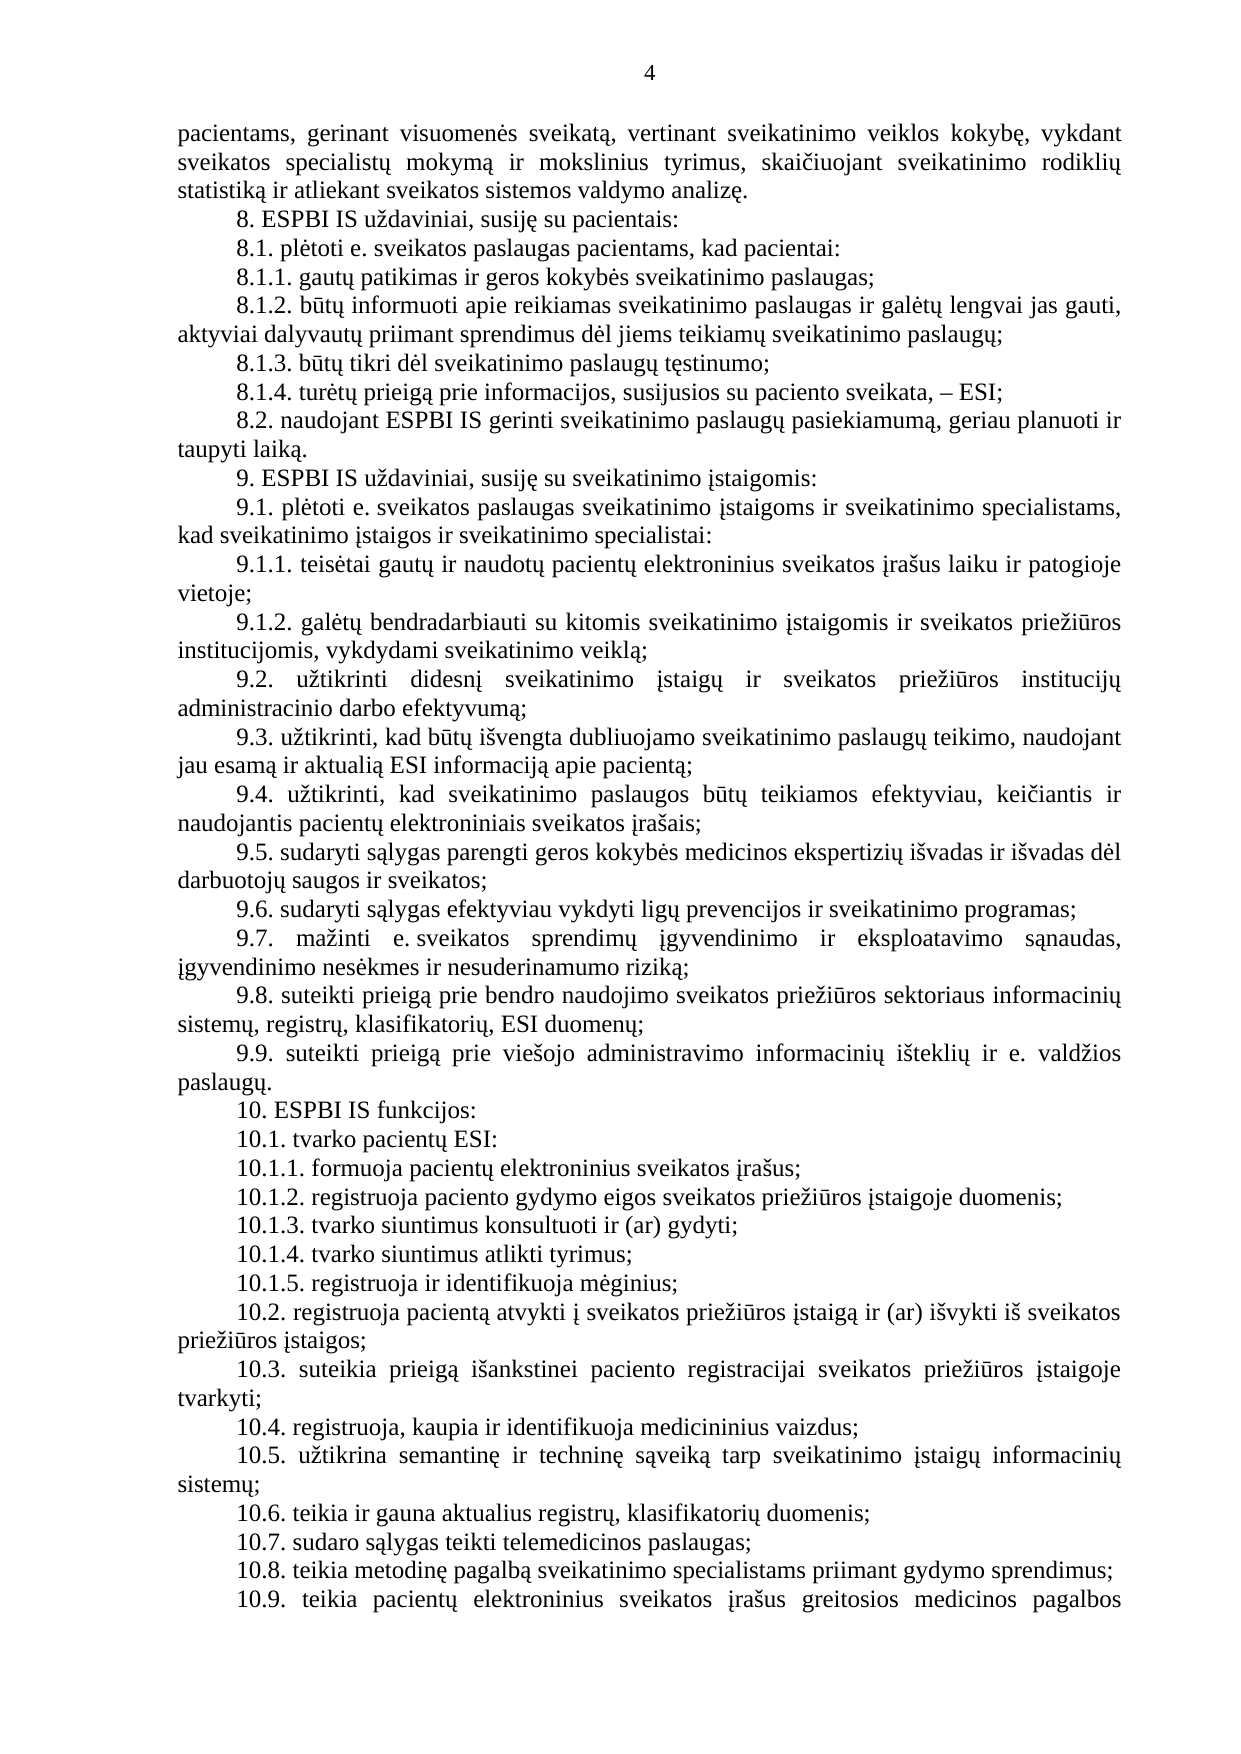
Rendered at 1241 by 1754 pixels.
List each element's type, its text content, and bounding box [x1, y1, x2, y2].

text 10.1.1. formuoja pacientų elektroninius sveikatos įrašus; [177, 1153, 1122, 1182]
text 9.8. suteikti prieigą prie bendro naudojimo sveikatos priežiūros sektoriaus informacinių sistemų, registrų, klasifikatorių, ESI duomenų; [177, 981, 1122, 1038]
text 10.1.3. tvarko siuntimus konsultuoti ir (ar) gydyti; [177, 1211, 1122, 1239]
text 8.1.2. būtų informuoti apie reikiamas sveikatinimo paslaugas ir galėtų lengvai jas gauti, aktyviai dalyvautų priimant sprendimus dėl jiems teikiamų sveikatinimo paslaugų; [177, 291, 1122, 348]
text 9. ESPBI IS uždaviniai, susiję su sveikatinimo įstaigomis: [177, 463, 1122, 492]
text 10.1. tvarko pacientų ESI: [177, 1124, 1122, 1153]
text 8.1.4. turėtų prieigą prie informacijos, susijusios su paciento sveikata, – ESI; [177, 377, 1122, 406]
text 10.8. teikia metodinę pagalbą sveikatinimo specialistams priimant gydymo sprendimus; [177, 1556, 1122, 1584]
text 9.1. plėtoti e. sveikatos paslaugas sveikatinimo įstaigoms ir sveikatinimo specialistams, kad sveikatinimo įstaigos ir sveikatinimo specialistai: [177, 492, 1122, 549]
text 9.5. sudaryti sąlygas parengti geros kokybės medicinos ekspertizių išvadas ir išvadas dėl darbuotojų saugos ir sveikatos; [177, 837, 1122, 894]
text 10.3. suteikia prieigą išankstinei paciento registracijai sveikatos priežiūros įstaigoje tvarkyti; [177, 1354, 1122, 1412]
text 10.5. užtikrina semantinę ir techninę sąveiką tarp sveikatinimo įstaigų informacinių sistemų; [177, 1441, 1122, 1498]
text 10.1.2. registruoja paciento gydymo eigos sveikatos priežiūros įstaigoje duomenis; [177, 1182, 1122, 1211]
text 9.1.1. teisėtai gautų ir naudotų pacientų elektroninius sveikatos įrašus laiku ir patogioje vietoje; [177, 549, 1122, 607]
text 8. ESPBI IS uždaviniai, susiję su pacientais: [177, 204, 1122, 233]
text 8.1. plėtoti e. sveikatos paslaugas pacientams, kad pacientai: [177, 233, 1122, 262]
text 10. ESPBI IS funkcijos: [177, 1096, 1122, 1124]
text 10.4. registruoja, kaupia ir identifikuoja medicininius vaizdus; [177, 1412, 1122, 1441]
text 10.7. sudaro sąlygas teikti telemedicinos paslaugas; [177, 1527, 1122, 1556]
text 8.2. naudojant ESPBI IS gerinti sveikatinimo paslaugų pasiekiamumą, geriau planuoti ir taupyti laiką. [177, 406, 1122, 463]
text 10.9. teikia pacientų elektroninius sveikatos įrašus greitosios medicinos pagalbos [177, 1584, 1122, 1613]
text 9.1.2. galėtų bendradarbiauti su kitomis sveikatinimo įstaigomis ir sveikatos priežiūros institucijomis, vykdydami sveikatinimo veiklą; [177, 607, 1122, 664]
text 9.9. suteikti prieigą prie viešojo administravimo informacinių išteklių ir e. valdžios paslaugų. [177, 1038, 1122, 1096]
text 10.1.5. registruoja ir identifikuoja mėginius; [177, 1268, 1122, 1297]
text 9.3. užtikrinti, kad būtų išvengta dubliuojamo sveikatinimo paslaugų teikimo, naudojant jau esamą ir aktualią ESI informaciją apie pacientą; [177, 722, 1122, 779]
text 10.2. registruoja pacientą atvykti į sveikatos priežiūros įstaigą ir (ar) išvykti iš sveikatos priežiūros įstaigos; [177, 1297, 1122, 1354]
text 9.7. mažinti e. sveikatos sprendimų įgyvendinimo ir eksploatavimo sąnaudas, įgyvendinimo nesėkmes ir nesuderinamumo riziką; [177, 923, 1122, 981]
text 10.6. teikia ir gauna aktualius registrų, klasifikatorių duomenis; [177, 1498, 1122, 1527]
text 9.2. užtikrinti didesnį sveikatinimo įstaigų ir sveikatos priežiūros institucijų administracinio darbo efektyvumą; [177, 664, 1122, 722]
text 9.4. užtikrinti, kad sveikatinimo paslaugos būtų teikiamos efektyviau, keičiantis ir naudojantis pacientų elektroniniais sveikatos įrašais; [177, 779, 1122, 837]
text 8.1.3. būtų tikri dėl sveikatinimo paslaugų tęstinumo; [177, 348, 1122, 377]
text 9.6. sudaryti sąlygas efektyviau vykdyti ligų prevencijos ir sveikatinimo programas; [177, 894, 1122, 923]
text pacientams, gerinant visuomenės sveikatą, vertinant sveikatinimo veiklos kokybę, vykdant sveikatos specialistų mokymą ir mokslinius tyrimus, skaičiuojant sveikatinimo rodiklių statistiką ir atliekant sveikatos sistemos valdymo analizę. [177, 118, 1122, 204]
text 10.1.4. tvarko siuntimus atlikti tyrimus; [177, 1239, 1122, 1268]
text 8.1.1. gautų patikimas ir geros kokybės sveikatinimo paslaugas; [177, 262, 1122, 291]
